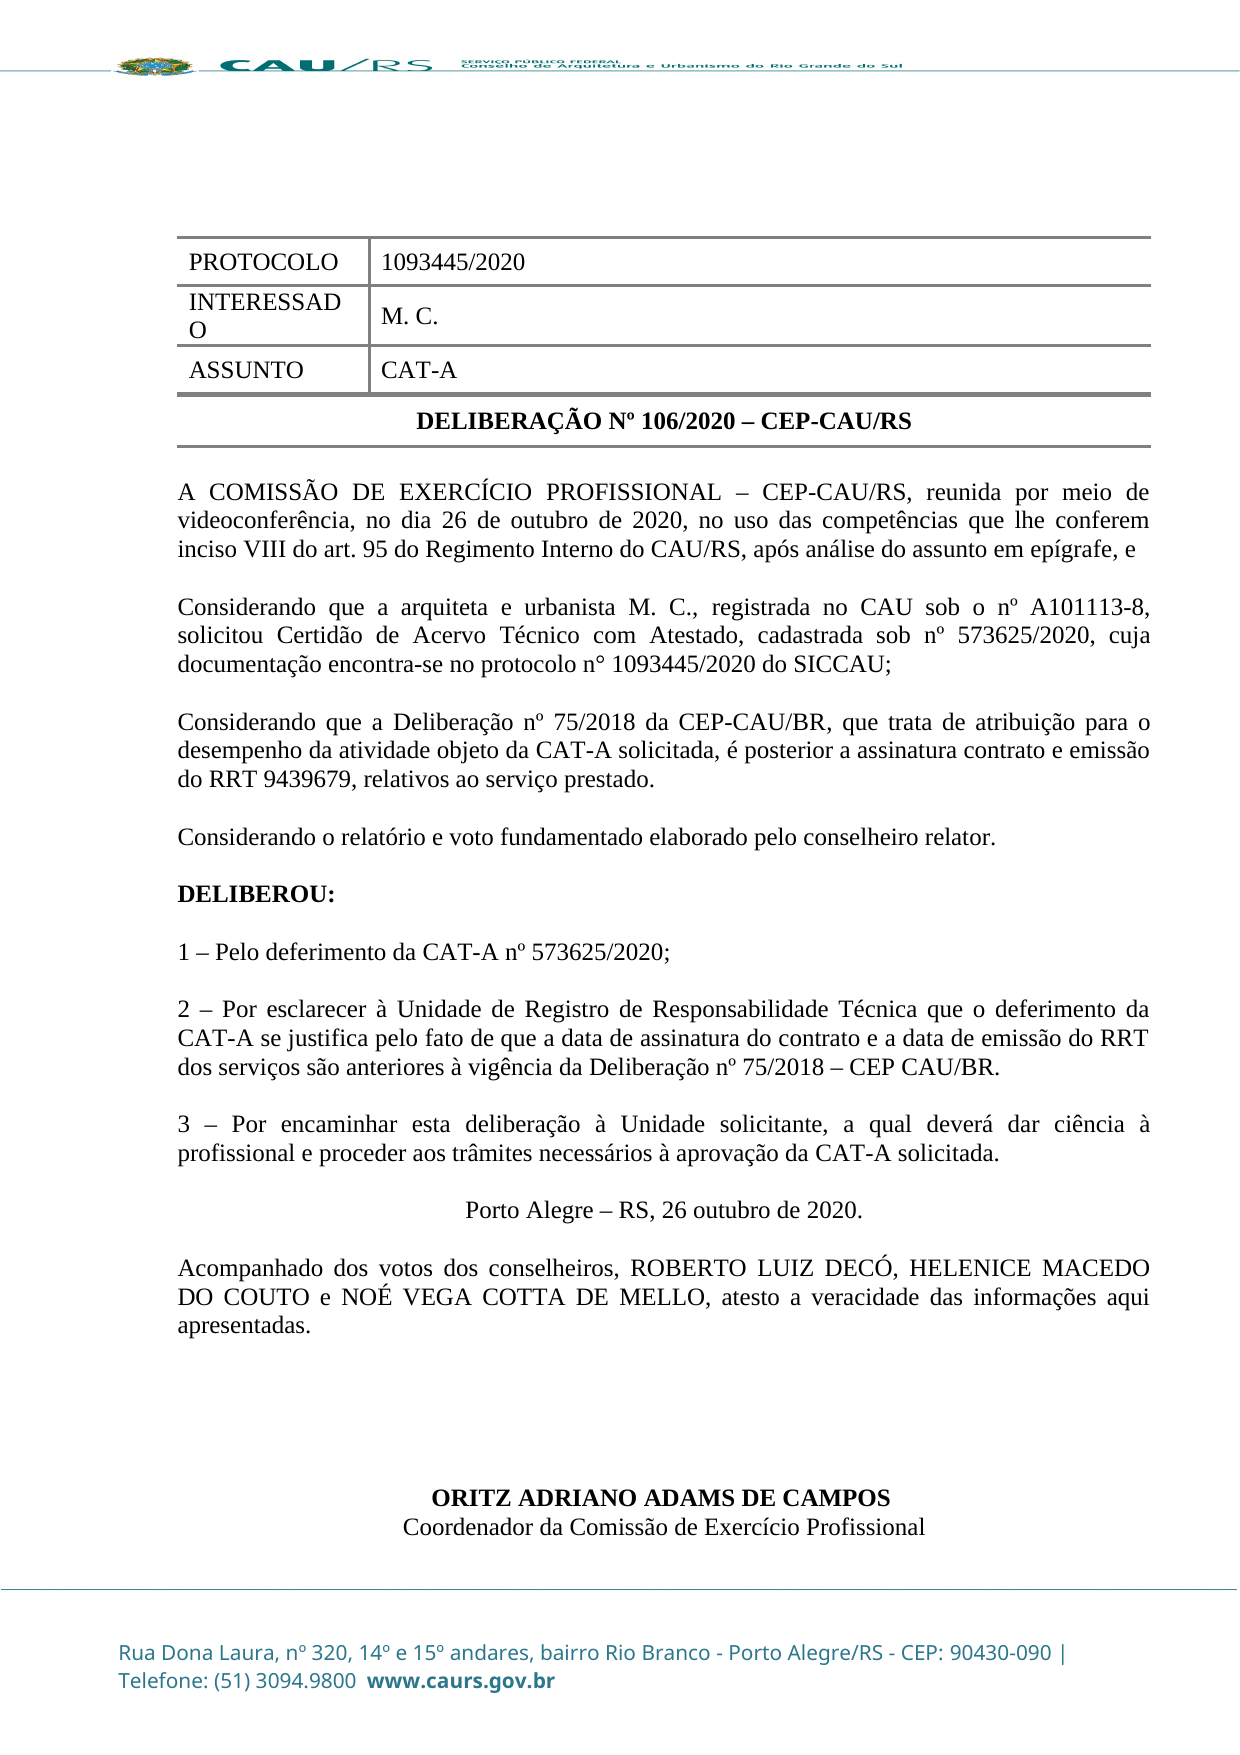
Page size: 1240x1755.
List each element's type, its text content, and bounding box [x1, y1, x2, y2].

text ORITZ ADRIANO ADAMS DE CAMPOS [177, 1483, 1151, 1512]
table_cell DELIBERAÇÃO Nº 106/2020 – CEP-CAU/RS [177, 397, 1151, 445]
text 3 – Por encaminhar esta deliberação à Unidade solicitante, a qual deverá dar ciência à profissional e proceder aos trâmites necessários à aprovação da CAT-A solicitada. [177, 1109, 1151, 1167]
text Considerando o relatório e voto fundamentado elaborado pelo conselheiro relator. [177, 822, 1151, 850]
text 1 – Pelo deferimento da CAT-A nº 573625/2020; [177, 937, 1151, 965]
text 2 – Por esclarecer à Unidade de Registro de Responsabilidade Técnica que o deferimento da CAT-A se justifica pelo fato de que a data de assinatura do contrato e a data de emissão do RRT dos serviços são anteriores à vigência da Deliberação nº 75/2018 – CEP CAU/BR. [177, 994, 1151, 1080]
table_header 1093445/2020 [371, 239, 1151, 283]
table_cell CAT-A [371, 347, 1151, 392]
text DELIBEROU: [177, 879, 1151, 908]
table_header PROTOCOLO [177, 239, 368, 283]
table_cell INTERESSADO [177, 287, 368, 344]
text A COMISSÃO DE EXERCÍCIO PROFISSIONAL – CEP-CAU/RS, reunida por meio de videoconferência, no dia 26 de outubro de 2020, no uso das competências que lhe conferem inciso VIII do art. 95 do Regimento Interno do CAU/RS, após análise do assunto em epígrafe, e [177, 477, 1151, 563]
text Porto Alegre – RS, 26 outubro de 2020. [177, 1195, 1151, 1224]
table_cell M. C. [371, 287, 1151, 344]
table_cell ASSUNTO [177, 347, 368, 392]
text Considerando que a arquiteta e urbanista M. C., registrada no CAU sob o nº A101113-8, solicitou Certidão de Acervo Técnico com Atestado, cadastrada sob nº 573625/2020, cuja documentação encontra-se no protocolo n° 1093445/2020 do SICCAU; [177, 592, 1151, 678]
text Acompanhado dos votos dos conselheiros, ROBERTO LUIZ DECÓ, HELENICE MACEDO DO COUTO e NOÉ VEGA COTTA DE MELLO, atesto a veracidade das informações aqui apresentadas. [177, 1253, 1151, 1339]
text Coordenador da Comissão de Exercício Profissional [177, 1512, 1151, 1540]
text Considerando que a Deliberação nº 75/2018 da CEP-CAU/BR, que trata de atribuição para o desempenho da atividade objeto da CAT-A solicitada, é posterior a assinatura contrato e emissão do RRT 9439679, relativos ao serviço prestado. [177, 707, 1151, 793]
